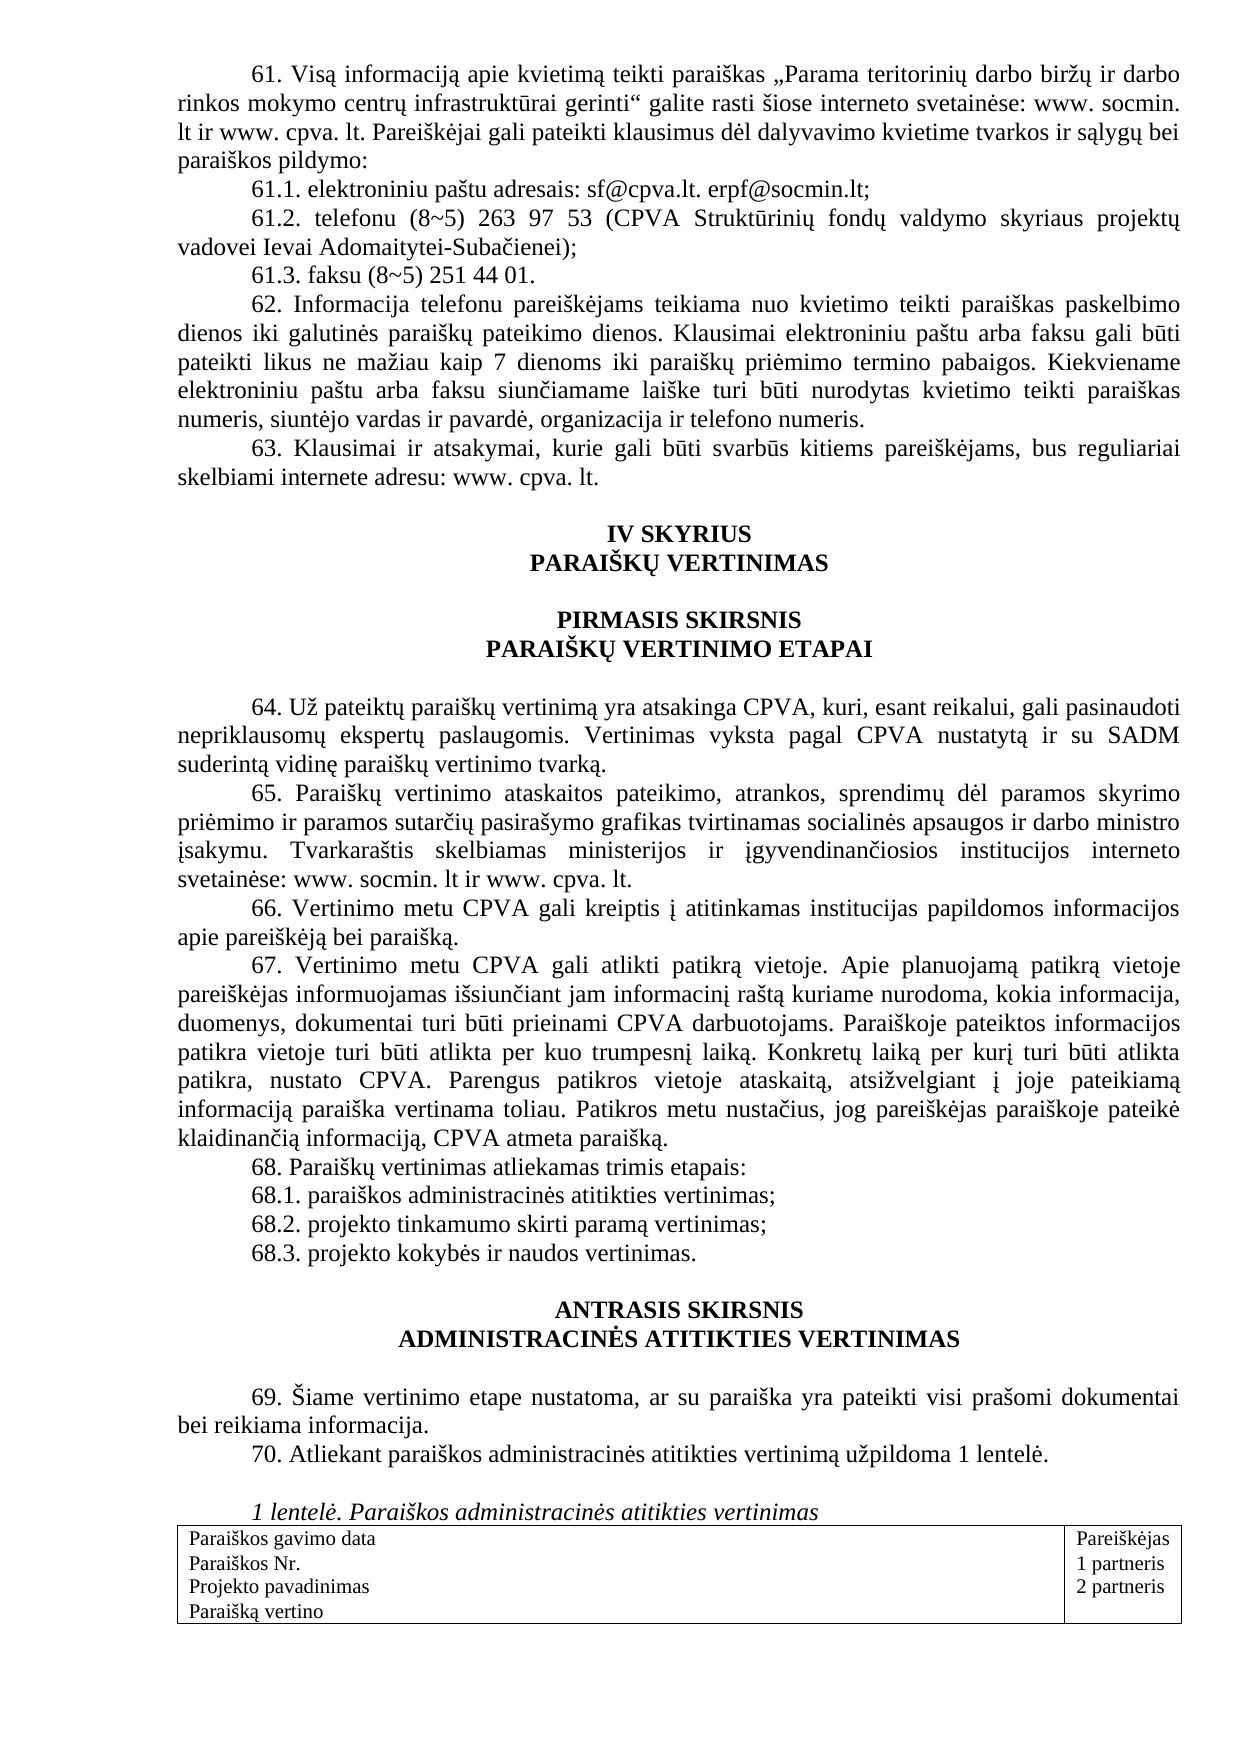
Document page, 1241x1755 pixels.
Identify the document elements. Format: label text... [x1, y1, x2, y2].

text 1 lentelė. Paraiškos administracinės atitikties vertinimas [177, 1497, 1181, 1525]
text 62. Informacija telefonu pareiškėjams teikiama nuo kvietimo teikti paraiškas paskelbimo dienos iki galutinės paraiškų pateikimo dienos. Klausimai elektroniniu paštu arba faksu gali būti pateikti likus ne mažiau kaip 7 dienoms iki paraiškų priėmimo termino pabaigos. Kiekviename elektroniniu paštu arba faksu siunčiamame laiške turi būti nurodytas kvietimo teikti paraiškas numeris, siuntėjo vardas ir pavardė, organizacija ir telefono numeris. [177, 289, 1181, 433]
text 66. Vertinimo metu CPVA gali kreiptis į atitinkamas institucijas papildomos informacijos apie pareiškėją bei paraišką. [177, 893, 1181, 950]
text 65. Paraiškų vertinimo ataskaitos pateikimo, atrankos, sprendimų dėl paramos skyrimo priėmimo ir paramos sutarčių pasirašymo grafikas tvirtinamas socialinės apsaugos ir darbo ministro įsakymu. Tvarkaraštis skelbiamas ministerijos ir įgyvendinančiosios institucijos interneto svetainėse: www. socmin. lt ir www. cpva. lt. [177, 778, 1181, 893]
text 68. Paraiškų vertinimas atliekamas trimis etapais: [177, 1152, 1181, 1180]
table_header Pareiškėjas 1 partneris 2 partneris [1065, 1526, 1181, 1623]
text 64. Už pateiktų paraiškų vertinimą yra atsakinga CPVA, kuri, esant reikalui, gali pasinaudoti nepriklausomų ekspertų paslaugomis. Vertinimas vyksta pagal CPVA nustatytą ir su SADM suderintą vidinę paraiškų vertinimo tvarką. [177, 692, 1181, 778]
text PARAIŠKŲ VERTINIMAS [177, 548, 1181, 577]
table_header Paraiškos gavimo data Paraiškos Nr. Projekto pavadinimas Paraišką vertino [178, 1526, 1064, 1623]
text 68.3. projekto kokybės ir naudos vertinimas. [177, 1238, 1181, 1267]
text ADMINISTRACINĖS ATITIKTIES VERTINIMAS [177, 1324, 1181, 1353]
text 69. Šiame vertinimo etape nustatoma, ar su paraiška yra pateikti visi prašomi dokumentai bei reikiama informacija. [177, 1382, 1181, 1439]
text 61.1. elektroniniu paštu adresais: sf@cpva.lt. erpf@socmin.lt; [177, 174, 1181, 203]
text 67. Vertinimo metu CPVA gali atlikti patikrą vietoje. Apie planuojamą patikrą vietoje pareiškėjas informuojamas išsiunčiant jam informacinį raštą kuriame nurodoma, kokia informacija, duomenys, dokumentai turi būti prieinami CPVA darbuotojams. Paraiškoje pateiktos informacijos patikra vietoje turi būti atlikta per kuo trumpesnį laiką. Konkretų laiką per kurį turi būti atlikta patikra, nustato CPVA. Parengus patikros vietoje ataskaitą, atsižvelgiant į joje pateikiamą informaciją paraiška vertinama toliau. Patikros metu nustačius, jog pareiškėjas paraiškoje pateikė klaidinančią informaciją, CPVA atmeta paraišką. [177, 950, 1181, 1152]
text 63. Klausimai ir atsakymai, kurie gali būti svarbūs kitiems pareiškėjams, bus reguliariai skelbiami internete adresu: www. cpva. lt. [177, 433, 1181, 490]
text PARAIŠKŲ VERTINIMO ETAPAI [177, 634, 1181, 663]
text 61.3. faksu (8~5) 251 44 01. [177, 260, 1181, 289]
text 70. Atliekant paraiškos administracinės atitikties vertinimą užpildoma 1 lentelė. [177, 1439, 1181, 1468]
text 68.2. projekto tinkamumo skirti paramą vertinimas; [177, 1209, 1181, 1238]
text 68.1. paraiškos administracinės atitikties vertinimas; [177, 1180, 1181, 1209]
text IV SKYRIUS [177, 519, 1181, 548]
text ANTRASIS SKIRSNIS [177, 1295, 1181, 1324]
text PIRMASIS SKIRSNIS [177, 605, 1181, 634]
text 61. Visą informaciją apie kvietimą teikti paraiškas „Parama teritorinių darbo biržų ir darbo rinkos mokymo centrų infrastruktūrai gerinti“ galite rasti šiose interneto svetainėse: www. socmin. lt ir www. cpva. lt. Pareiškėjai gali pateikti klausimus dėl dalyvavimo kvietime tvarkos ir sąlygų bei paraiškos pildymo: [177, 59, 1181, 174]
text 61.2. telefonu (8~5) 263 97 53 (CPVA Struktūrinių fondų valdymo skyriaus projektų vadovei Ievai Adomaitytei-Subačienei); [177, 203, 1181, 260]
